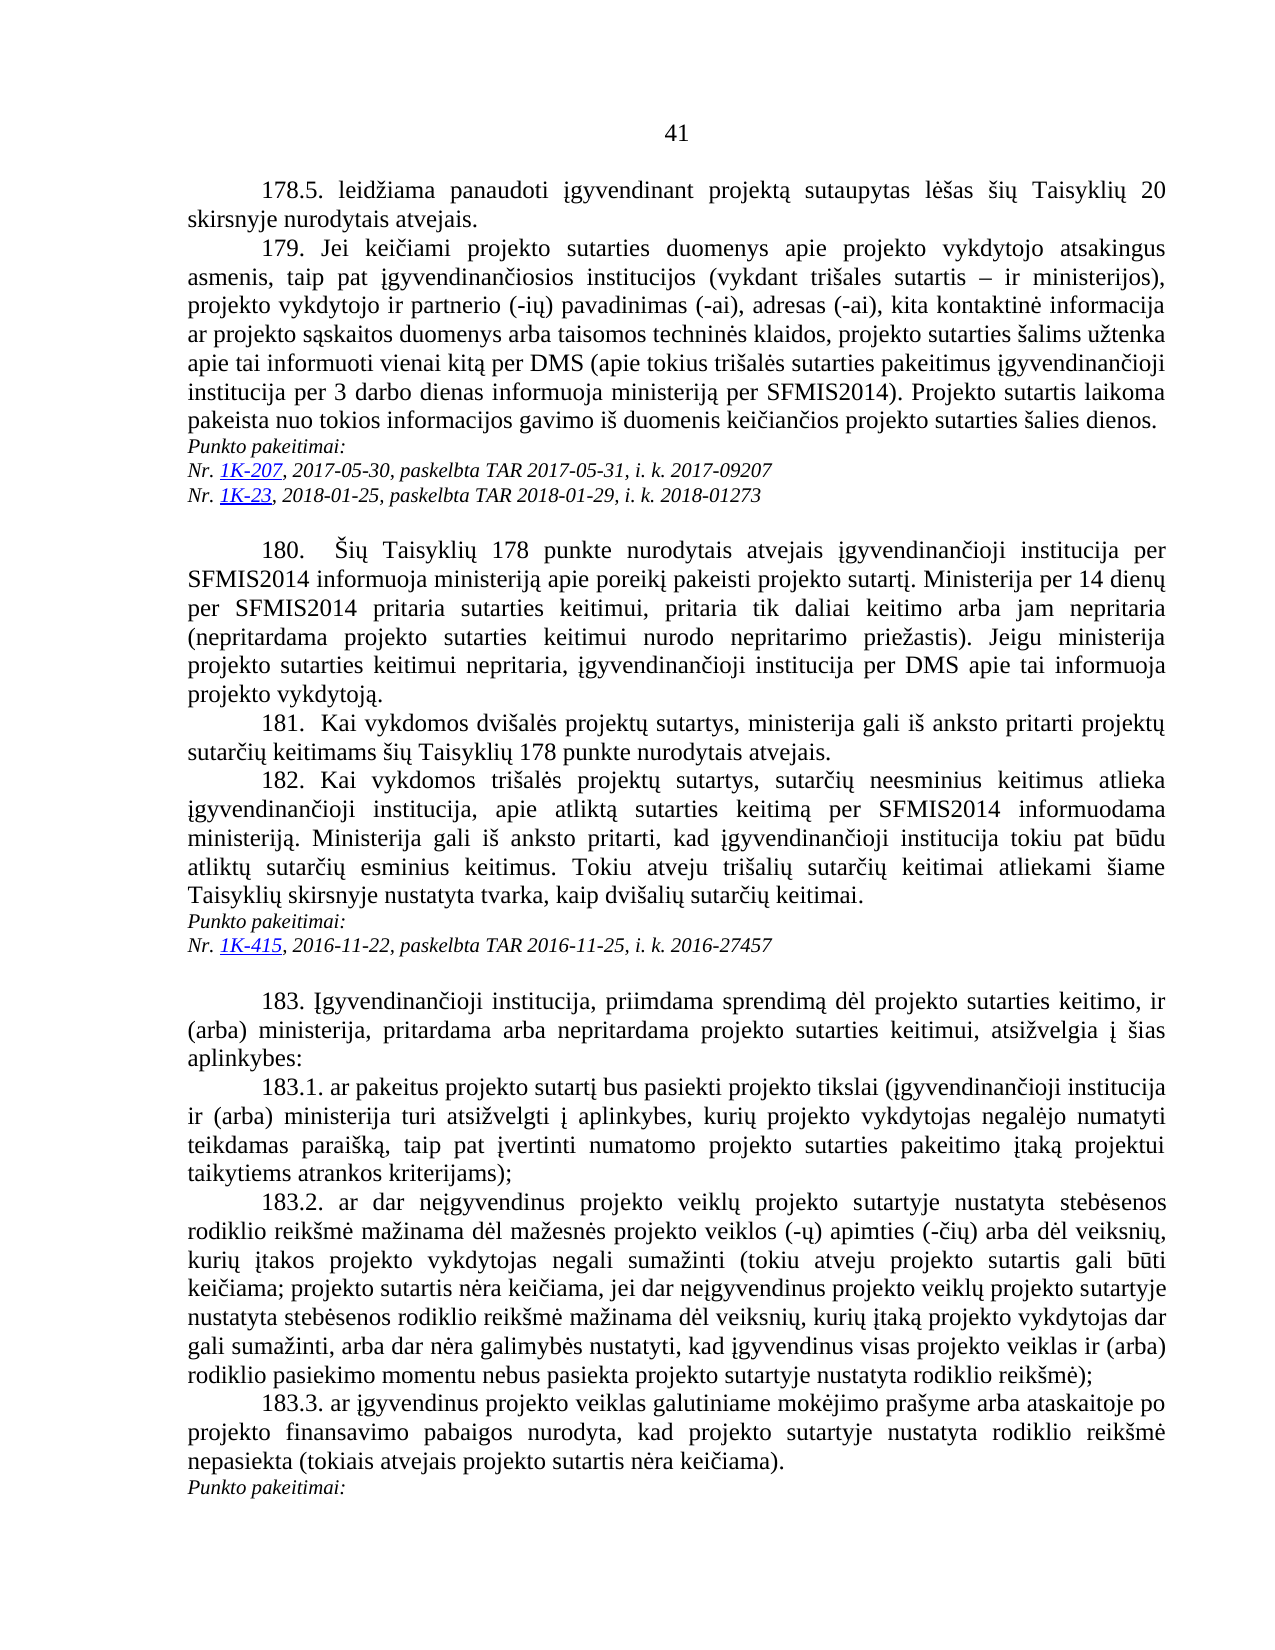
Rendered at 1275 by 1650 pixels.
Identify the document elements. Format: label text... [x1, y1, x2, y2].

text Punkto pakeitimai: [187, 434, 1167, 458]
text 182. Kai vykdomos trišalės projektų sutartys, sutarčių neesminius keitimus atlieka įgyvendinančioji institucija, apie atliktą sutarties keitimą per SFMIS2014 informuodama ministeriją. Ministerija gali iš anksto pritarti, kad įgyvendinančioji institucija tokiu pat būdu atliktų sutarčių esminius keitimus. Tokiu atveju trišalių sutarčių keitimai atliekami šiame Taisyklių skirsnyje nustatyta tvarka, kaip dvišalių sutarčių keitimai. [187, 765, 1167, 909]
text Nr. 1K-415, 2016-11-22, paskelbta TAR 2016-11-25, i. k. 2016-27457 [187, 933, 1167, 957]
text Punkto pakeitimai: [187, 909, 1167, 933]
text 180. Šių Taisyklių 178 punkte nurodytais atvejais įgyvendinančioji institucija per SFMIS2014 informuoja ministeriją apie poreikį pakeisti projekto sutartį. Ministerija per 14 dienų per SFMIS2014 pritaria sutarties keitimui, pritaria tik daliai keitimo arba jam nepritaria (nepritardama projekto sutarties keitimui nurodo nepritarimo priežastis). Jeigu ministerija projekto sutarties keitimui nepritaria, įgyvendinančioji institucija per DMS apie tai informuoja projekto vykdytoją. [187, 535, 1167, 708]
text Nr. 1K-207, 2017-05-30, paskelbta TAR 2017-05-31, i. k. 2017-09207 [187, 458, 1167, 482]
text Nr. 1K-23, 2018-01-25, paskelbta TAR 2018-01-29, i. k. 2018-01273 [187, 482, 1167, 507]
text 179. Jei keičiami projekto sutarties duomenys apie projekto vykdytojo atsakingus asmenis, taip pat įgyvendinančiosios institucijos (vykdant trišales sutartis – ir ministerijos), projekto vykdytojo ir partnerio (-ių) pavadinimas (-ai), adresas (-ai), kita kontaktinė informacija ar projekto sąskaitos duomenys arba taisomos techninės klaidos, projekto sutarties šalims užtenka apie tai informuoti vienai kitą per DMS (apie tokius trišalės sutarties pakeitimus įgyvendinančioji institucija per 3 darbo dienas informuoja ministeriją per SFMIS2014). Projekto sutartis laikoma pakeista nuo tokios informacijos gavimo iš duomenis keičiančios projekto sutarties šalies dienos. [187, 233, 1167, 434]
text 178.5. leidžiama panaudoti įgyvendinant projektą sutaupytas lėšas šių Taisyklių 20 skirsnyje nurodytais atvejais. [187, 176, 1167, 233]
text 183.1. ar pakeitus projekto sutartį bus pasiekti projekto tikslai (įgyvendinančioji institucija ir (arba) ministerija turi atsižvelgti į aplinkybes, kurių projekto vykdytojas negalėjo numatyti teikdamas paraišką, taip pat įvertinti numatomo projekto sutarties pakeitimo įtaką projektui taikytiems atrankos kriterijams); [187, 1072, 1167, 1187]
text 181. Kai vykdomos dvišalės projektų sutartys, ministerija gali iš anksto pritarti projektų sutarčių keitimams šių Taisyklių 178 punkte nurodytais atvejais. [187, 708, 1167, 765]
text Punkto pakeitimai: [187, 1475, 1167, 1499]
text 183.2. ar dar neįgyvendinus projekto veiklų projekto sutartyje nustatyta stebėsenos rodiklio reikšmė mažinama dėl mažesnės projekto veiklos (-ų) apimties (-čių) arba dėl veiksnių, kurių įtakos projekto vykdytojas negali sumažinti (tokiu atveju projekto sutartis gali būti keičiama; projekto sutartis nėra keičiama, jei dar neįgyvendinus projekto veiklų projekto sutartyje nustatyta stebėsenos rodiklio reikšmė mažinama dėl veiksnių, kurių įtaką projekto vykdytojas dar gali sumažinti, arba dar nėra galimybės nustatyti, kad įgyvendinus visas projekto veiklas ir (arba) rodiklio pasiekimo momentu nebus pasiekta projekto sutartyje nustatyta rodiklio reikšmė); [187, 1187, 1167, 1388]
text 183.3. ar įgyvendinus projekto veiklas galutiniame mokėjimo prašyme arba ataskaitoje po projekto finansavimo pabaigos nurodyta, kad projekto sutartyje nustatyta rodiklio reikšmė nepasiekta (tokiais atvejais projekto sutartis nėra keičiama). [187, 1388, 1167, 1475]
text 183. Įgyvendinančioji institucija, priimdama sprendimą dėl projekto sutarties keitimo, ir (arba) ministerija, pritardama arba nepritardama projekto sutarties keitimui, atsižvelgia į šias aplinkybes: [187, 986, 1167, 1072]
